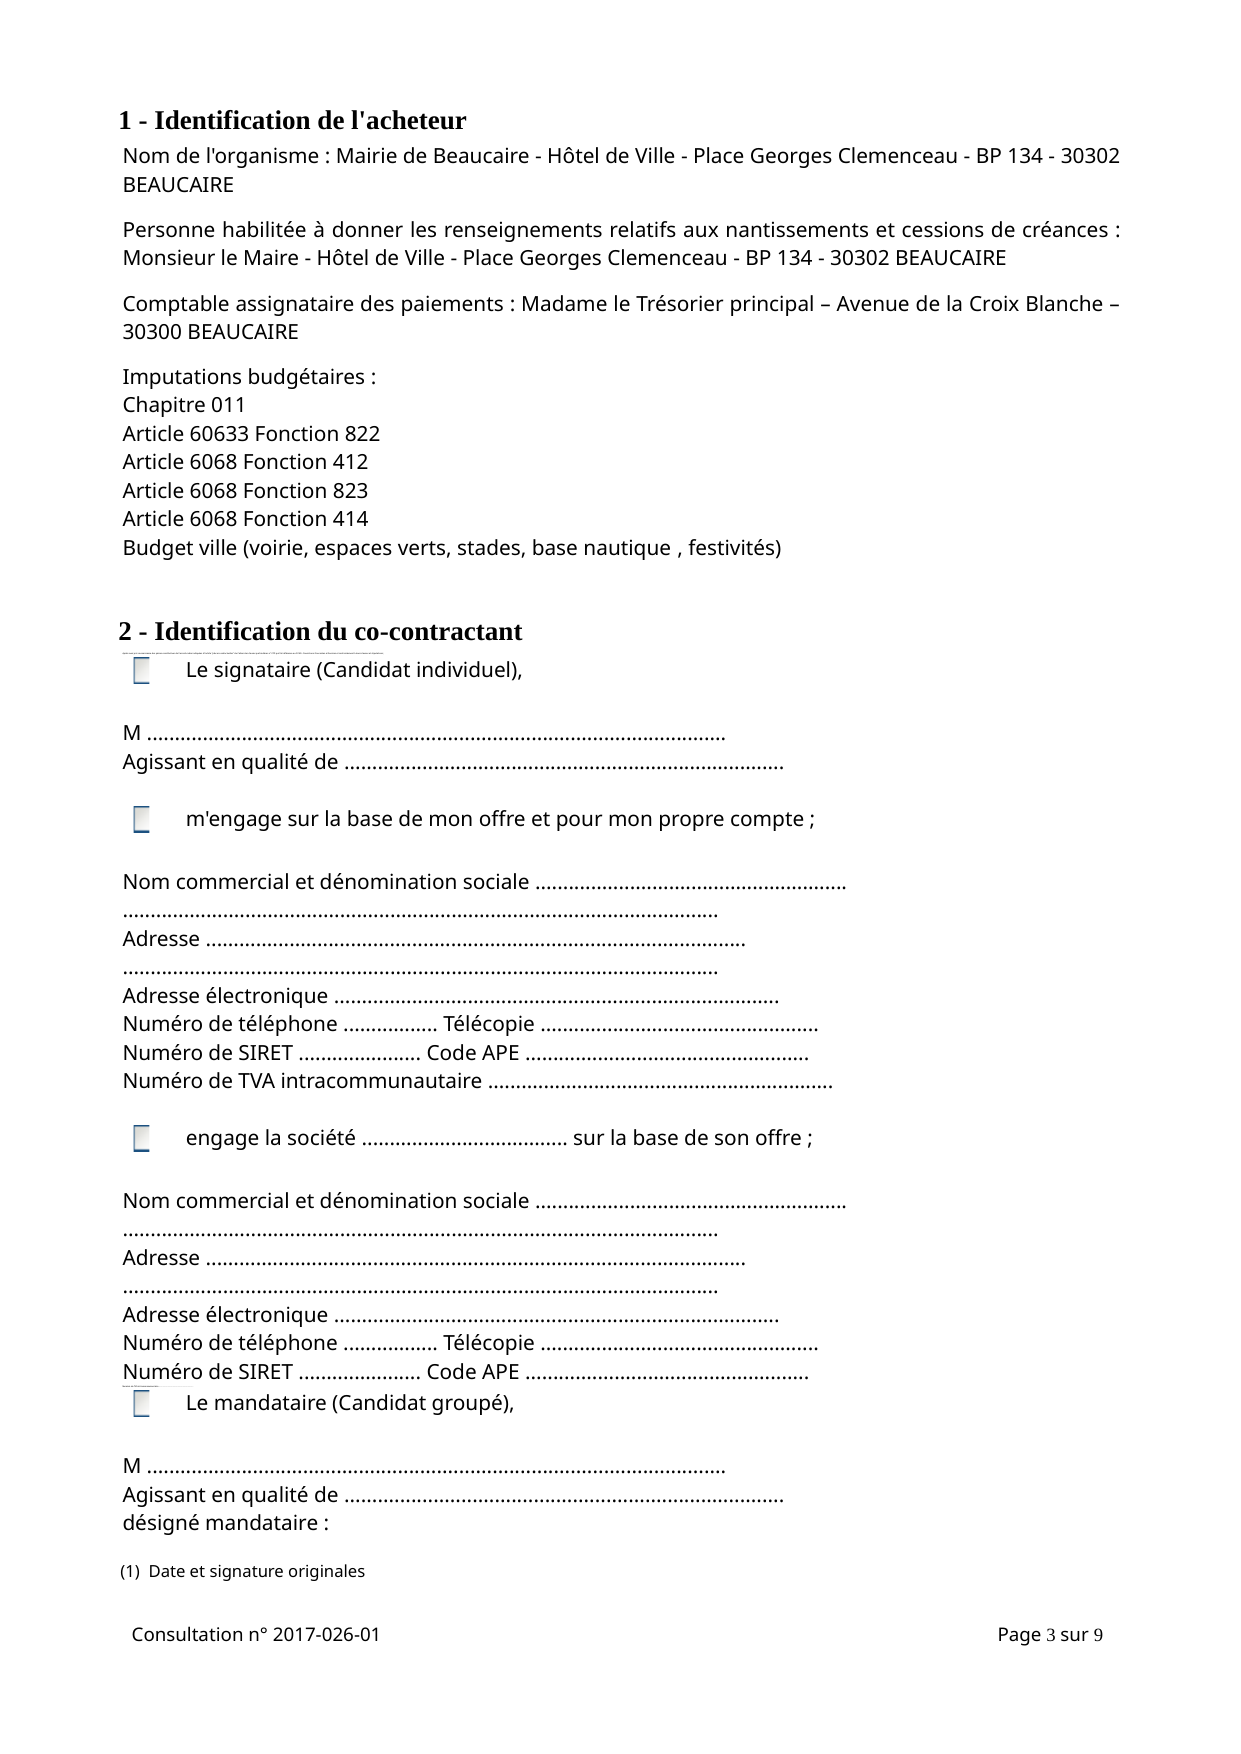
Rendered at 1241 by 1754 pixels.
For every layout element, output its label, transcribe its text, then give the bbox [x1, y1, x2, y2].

text Agissant en qualité de ............................................................................... [122, 1480, 1118, 1508]
text Imputations budgétaires : [122, 362, 1122, 391]
text Numéro de TVA intracommunautaire .............................................................. [122, 1066, 1118, 1094]
text Adresse ................................................................................................. [122, 1243, 1118, 1271]
table_cell [122, 833, 149, 838]
table_cell [149, 833, 174, 838]
text Chapitre 011 [122, 391, 1122, 419]
table_header m'engage sur la base de mon offre et pour mon propre compte ; [174, 804, 1124, 838]
table_cell [122, 1152, 149, 1157]
text M ........................................................................................................ [122, 718, 1118, 747]
text Numéro de téléphone ................. Télécopie .................................................. [122, 1009, 1118, 1038]
subtitle 1 - Identification de l'acheteur [118, 104, 1122, 135]
text Adresse électronique ................................................................................ [122, 1300, 1118, 1328]
table_cell [122, 1417, 149, 1422]
table_cell [149, 1417, 174, 1422]
text ........................................................................................................... [122, 895, 1118, 924]
text Adresse électronique ................................................................................ [122, 981, 1118, 1009]
text désigné mandataire : [122, 1508, 1118, 1537]
table_cell [122, 1125, 133, 1152]
text Nom de l'organisme : Mairie de Beaucaire - Hôtel de Ville - Place Georges Clemenceau - BP 134 - 30302 BEAUCAIRE [122, 142, 1122, 198]
table_cell [150, 658, 174, 684]
text Numéro de SIRET ...................... Code APE ................................................... [122, 1357, 1118, 1385]
text Article 6068 Fonction 414 [122, 504, 1122, 533]
text Adresse ................................................................................................. [122, 924, 1118, 952]
table_cell [122, 684, 149, 690]
table_header Le signataire (Candidat individuel), [174, 655, 1124, 690]
text Nom commercial et dénomination sociale ........................................................ [122, 867, 1118, 895]
text Nom commercial et dénomination sociale ........................................................ [122, 1186, 1118, 1214]
table_cell [149, 684, 174, 690]
text Personne habilitée à donner les renseignements relatifs aux nantissements et cessions de créances : Monsieur le Maire - Hôtel de Ville - Place Georges Clemenceau - BP 134 - 30302 BEAUCAIRE [122, 215, 1122, 272]
text Article 60633 Fonction 822 [122, 419, 1122, 447]
table_cell [150, 806, 174, 833]
table_header Le mandataire (Candidat groupé), [174, 1388, 1124, 1422]
subtitle 2 - Identification du co-contractant [118, 615, 1122, 646]
text ........................................................................................................... [122, 1214, 1118, 1243]
table_cell [122, 658, 133, 684]
text ........................................................................................................... [122, 1271, 1118, 1300]
text Budget ville (voirie, espaces verts, stades, base nautique , festivités) [122, 533, 1122, 561]
text Article 6068 Fonction 412 [122, 447, 1122, 476]
table_cell [122, 806, 133, 833]
table_cell [150, 1390, 174, 1417]
text ........................................................................................................... [122, 952, 1118, 981]
text Numéro de téléphone ................. Télécopie .................................................. [122, 1328, 1118, 1357]
table_cell [150, 1125, 174, 1152]
text Numéro de SIRET ...................... Code APE ................................................... [122, 1038, 1118, 1066]
text Article 6068 Fonction 823 [122, 476, 1122, 504]
text M ........................................................................................................ [122, 1451, 1118, 1480]
text Agissant en qualité de ............................................................................... [122, 747, 1118, 775]
text Comptable assignataire des paiements : Madame le Trésorier principal – Avenue de la Croix Blanche – 30300 BEAUCAIRE [122, 289, 1122, 346]
table_cell [122, 1390, 133, 1417]
table_header engage la société ..................................... sur la base de son offre ; [174, 1123, 1124, 1157]
table_cell [149, 1152, 174, 1157]
